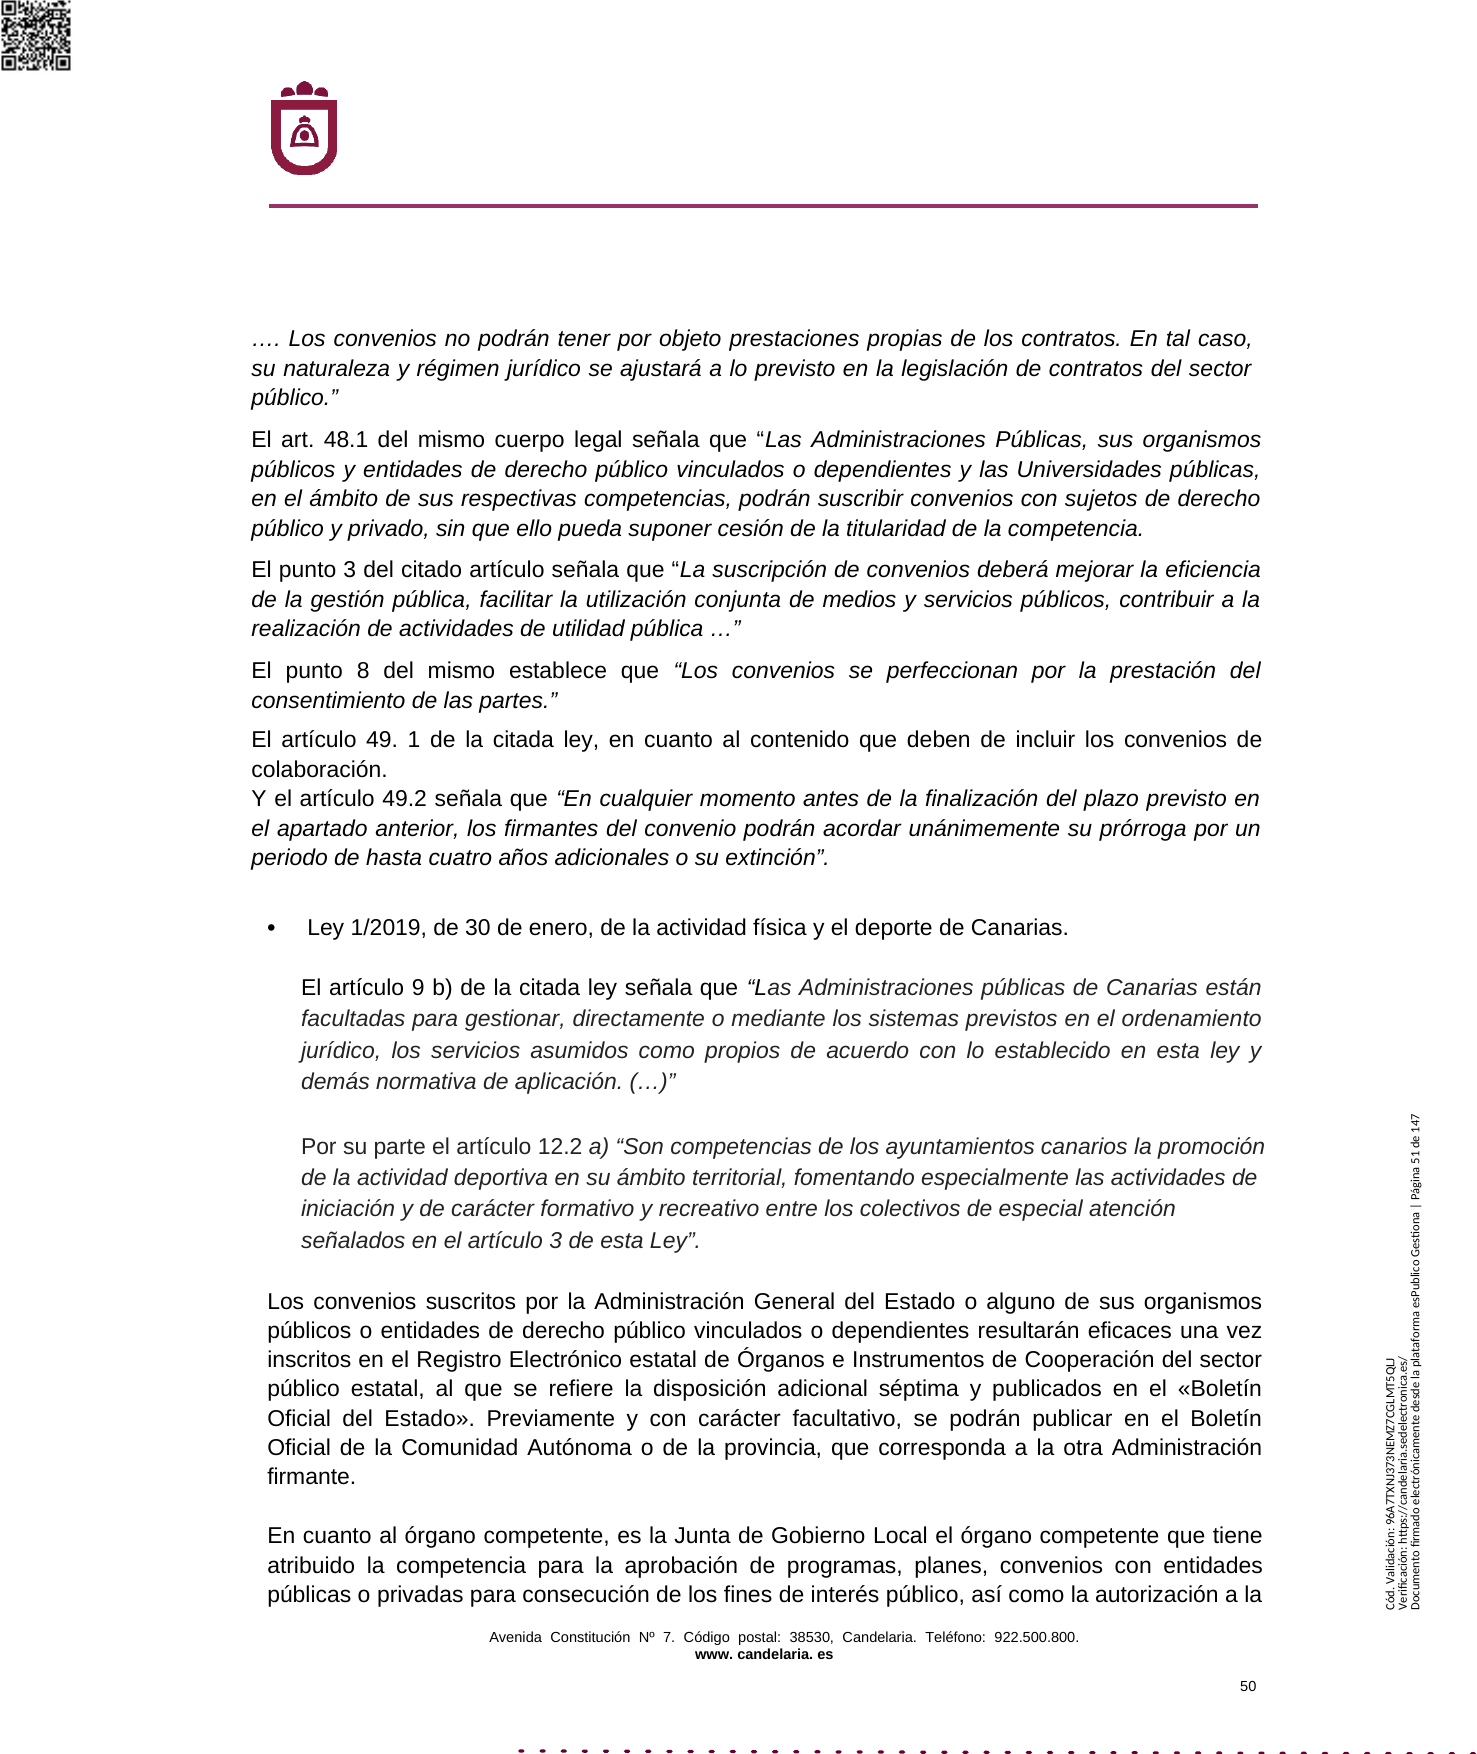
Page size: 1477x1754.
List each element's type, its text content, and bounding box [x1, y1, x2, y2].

text …. Los convenios no podrán tener por objeto prestaciones propias de los contratos. En tal caso, su naturaleza y régimen jurídico se ajustará a lo previsto en la legislación de contratos del sector público.” [251, 325, 1256, 411]
text Por su parte el artículo 12.2 a) “Son competencias de los ayuntamientos canarios la promoción de la actividad deportiva en su ámbito territorial, fomentando especialmente las actividades de iniciación y de carácter formativo y recreativo entre los colectivos de especial atención señalados en el artículo 3 de esta Ley”. [301, 1133, 1269, 1253]
text • Ley 1/2019, de 30 de enero, de la actividad física y el deporte de Canarias. [267, 914, 1263, 940]
text El artículo 49. 1 de la citada ley, en cuanto al contenido que deben de incluir los convenios de colaboración. [251, 726, 1263, 782]
text El punto 8 del mismo establece que “Los convenios se perfeccionan por la prestación del consentimiento de las partes.” [251, 657, 1263, 713]
text En cuanto al órgano competente, es la Junta de Gobierno Local el órgano competente que tiene atribuido la competencia para la aprobación de programas, planes, convenios con entidades públicas o privadas para consecución de los fines de interés público, así como la autorización a la [267, 1522, 1263, 1607]
text El artículo 9 b) de la citada ley señala que “Las Administraciones públicas de Canarias están facultadas para gestionar, directamente o mediante los sistemas previstos en el ordenamiento jurídico, los servicios asumidos como propios de acuerdo con lo establecido en esta ley y demás normativa de aplicación. (…)” [301, 974, 1264, 1095]
text Y el artículo 49.2 señala que “En cualquier momento antes de la finalización del plazo previsto en el apartado anterior, los firmantes del convenio podrán acordar unánimemente su prórroga por un periodo de hasta cuatro años adicionales o su extinción”. [251, 785, 1263, 871]
text Los convenios suscritos por la Administración General del Estado o alguno de sus organismos públicos o entidades de derecho público vinculados o dependientes resultarán eficaces una vez inscritos en el Registro Electrónico estatal de Órganos e Instrumentos de Cooperación del sector público estatal, al que se refiere la disposición adicional séptima y publicados en el «Boletín Oficial del Estado». Previamente y con carácter facultativo, se podrán publicar en el Boletín Oficial de la Comunidad Autónoma o de la provincia, que corresponda a la otra Administración firmante. [267, 1288, 1263, 1489]
text El art. 48.1 del mismo cuerpo legal señala que “Las Administraciones Públicas, sus organismos públicos y entidades de derecho público vinculados o dependientes y las Universidades públicas, en el ámbito de sus respectivas competencias, podrán suscribir convenios con sujetos de derecho público y privado, sin que ello pueda suponer cesión de la titularidad de la competencia. [251, 426, 1263, 541]
text El punto 3 del citado artículo señala que “La suscripción de convenios deberá mejorar la eficiencia de la gestión pública, facilitar la utilización conjunta de medios y servicios públicos, contribuir a la realización de actividades de utilidad pública …” [251, 556, 1263, 642]
